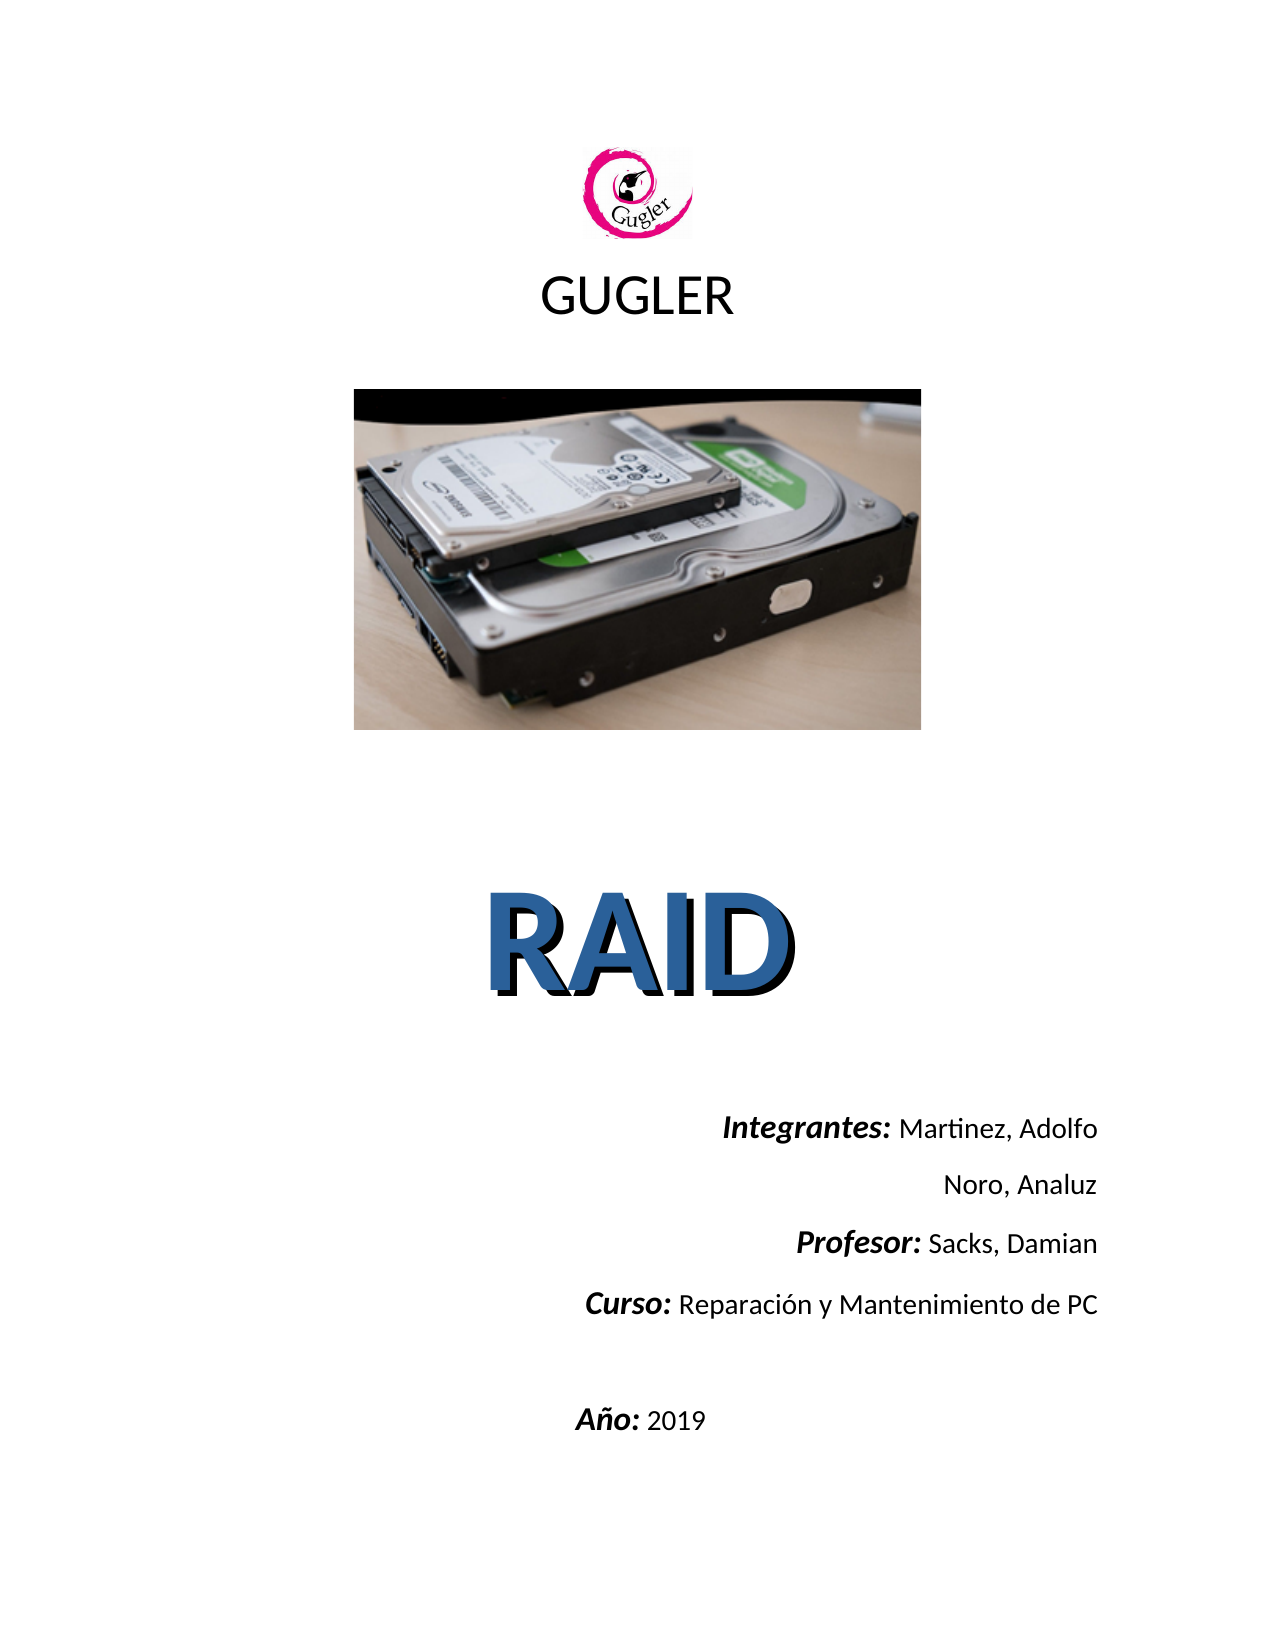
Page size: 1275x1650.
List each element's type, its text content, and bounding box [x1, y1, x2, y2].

text Curso: Reparación y Mantenimiento de PC [177, 1282, 1098, 1323]
picture [353, 389, 922, 730]
text Año: 2019 [177, 1398, 1098, 1438]
text Integrantes: Martinez, Adolfo [177, 1106, 1098, 1146]
text Profesor: Sacks, Damian [177, 1221, 1098, 1262]
text Noro, Analuz [177, 1166, 1098, 1202]
text RAID [177, 844, 1098, 1028]
text GUGLER [177, 258, 1098, 329]
picture [582, 147, 693, 239]
